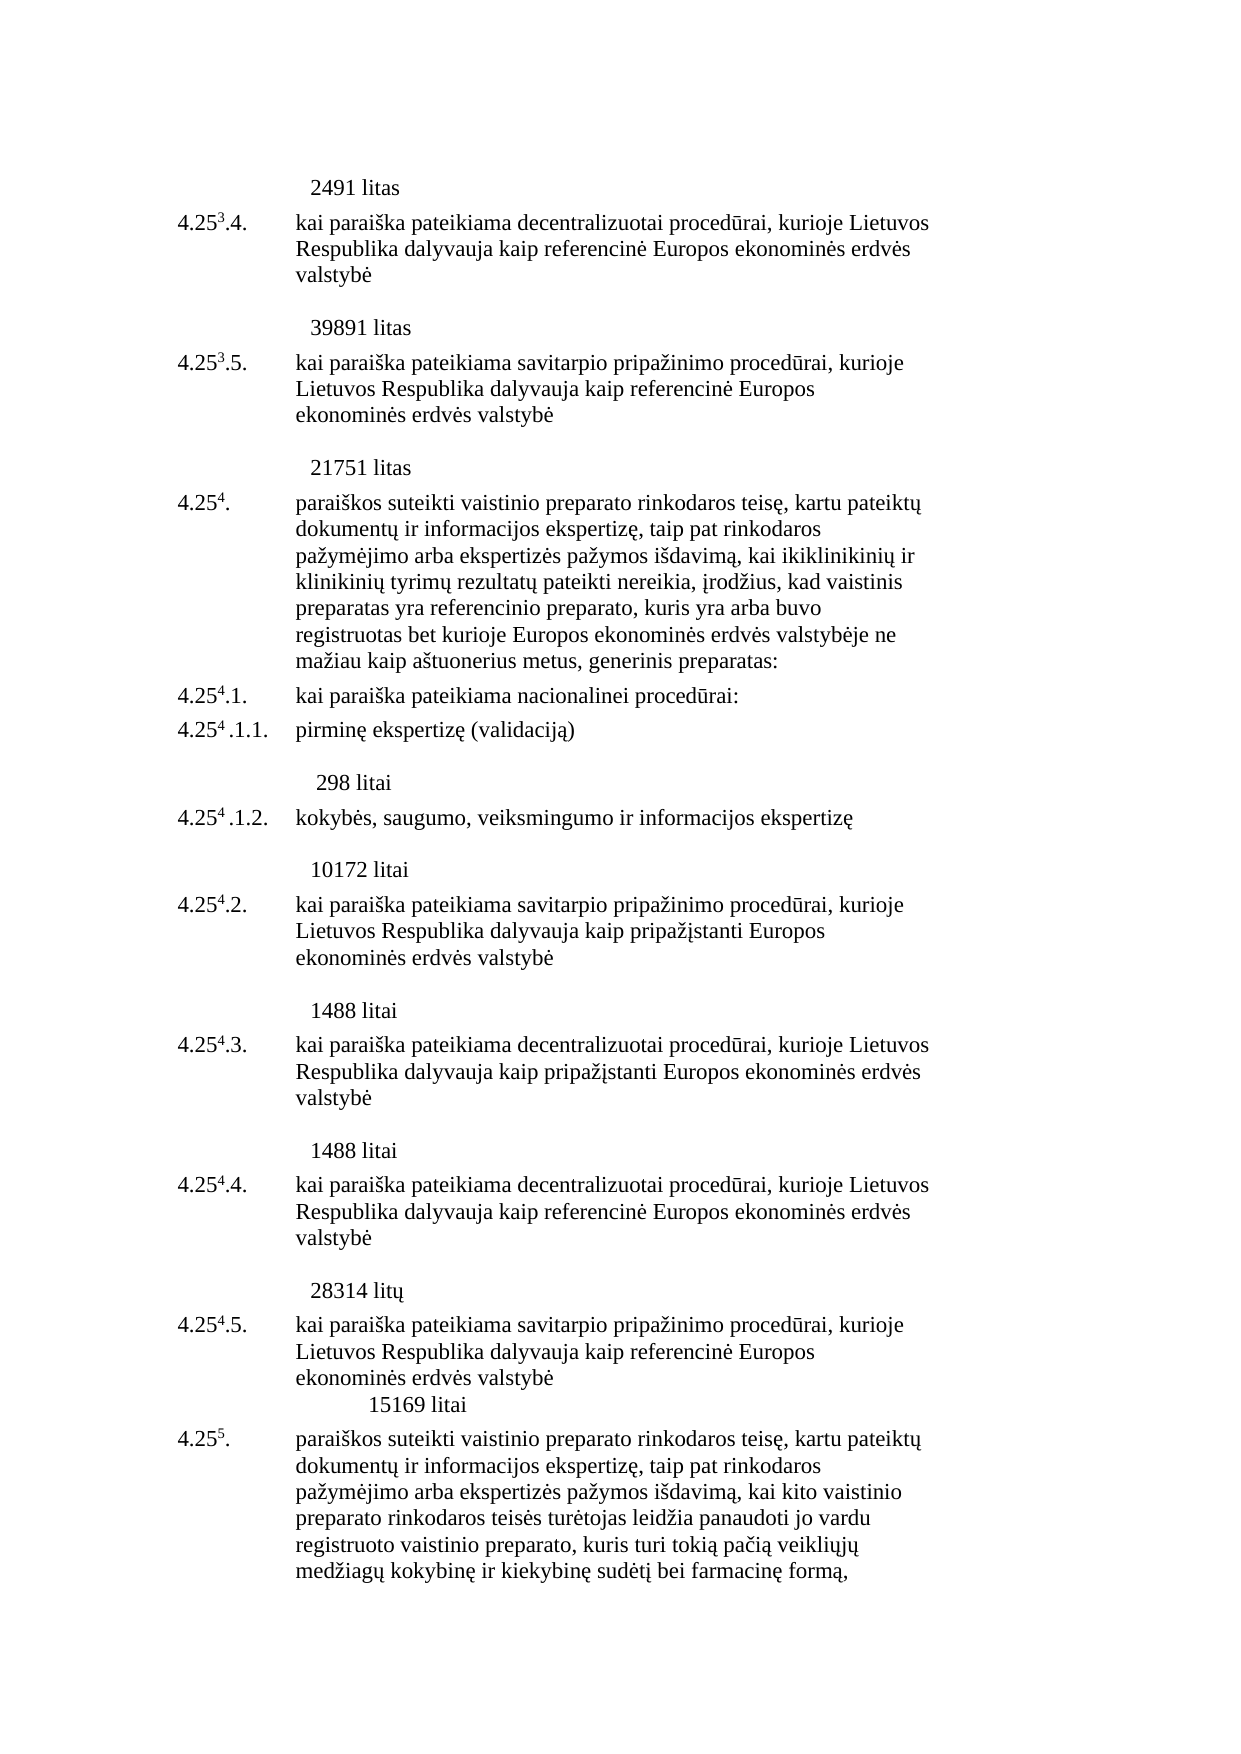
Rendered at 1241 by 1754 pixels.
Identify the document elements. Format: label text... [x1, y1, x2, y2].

subtitle 4.253.4. kai paraiška pateikiama decentralizuotai procedūrai, kurioje Lietuvos Respublika dalyvauja kaip referencinė Europos ekonominės erdvės valstybė 39891 litas [177, 209, 930, 341]
subtitle 4.254. paraiškos suteikti vaistinio preparato rinkodaros teisę, kartu pateiktų dokumentų ir informacijos ekspertizę, taip pat rinkodaros pažymėjimo arba ekspertizės pažymos išdavimą, kai ikiklinikinių ir klinikinių tyrimų rezultatų pateikti nereikia, įrodžius, kad vaistinis preparatas yra referencinio preparato, kuris yra arba buvo registruotas bet kurioje Europos ekonominės erdvės valstybėje ne mažiau kaip aštuonerius metus, generinis preparatas: [177, 489, 930, 673]
subtitle 4.254.3. kai paraiška pateikiama decentralizuotai procedūrai, kurioje Lietuvos Respublika dalyvauja kaip pripažįstanti Europos ekonominės erdvės valstybė 1488 litai [177, 1031, 930, 1163]
subtitle 4.253.5. kai paraiška pateikiama savitarpio pripažinimo procedūrai, kurioje Lietuvos Respublika dalyvauja kaip referencinė Europos ekonominės erdvės valstybė 21751 litas [177, 349, 930, 481]
subtitle 2491 litas [177, 148, 930, 200]
subtitle 4.255. paraiškos suteikti vaistinio preparato rinkodaros teisę, kartu pateiktų dokumentų ir informacijos ekspertizę, taip pat rinkodaros pažymėjimo arba ekspertizės pažymos išdavimą, kai kito vaistinio preparato rinkodaros teisės turėtojas leidžia panaudoti jo vardu registruoto vaistinio preparato, kuris turi tokią pačią veikliųjų medžiagų kokybinę ir kiekybinę sudėtį bei farmacinę formą, [177, 1425, 930, 1583]
subtitle 4.254.4. kai paraiška pateikiama decentralizuotai procedūrai, kurioje Lietuvos Respublika dalyvauja kaip referencinė Europos ekonominės erdvės valstybė 28314 litų [177, 1171, 930, 1303]
subtitle 4.254 .1.2. kokybės, saugumo, veiksmingumo ir informacijos ekspertizę 10172 litai [177, 804, 930, 883]
subtitle 4.254.1. kai paraiška pateikiama nacionalinei procedūrai: [177, 682, 930, 708]
subtitle 4.254.2. kai paraiška pateikiama savitarpio pripažinimo procedūrai, kurioje Lietuvos Respublika dalyvauja kaip pripažįstanti Europos ekonominės erdvės valstybė 1488 litai [177, 891, 930, 1023]
subtitle 4.254.5. kai paraiška pateikiama savitarpio pripažinimo procedūrai, kurioje Lietuvos Respublika dalyvauja kaip referencinė Europos ekonominės erdvės valstybė 15169 litai [177, 1312, 930, 1417]
subtitle 4.254 .1.1. pirminę ekspertizę (validaciją) 298 litai [177, 716, 930, 796]
